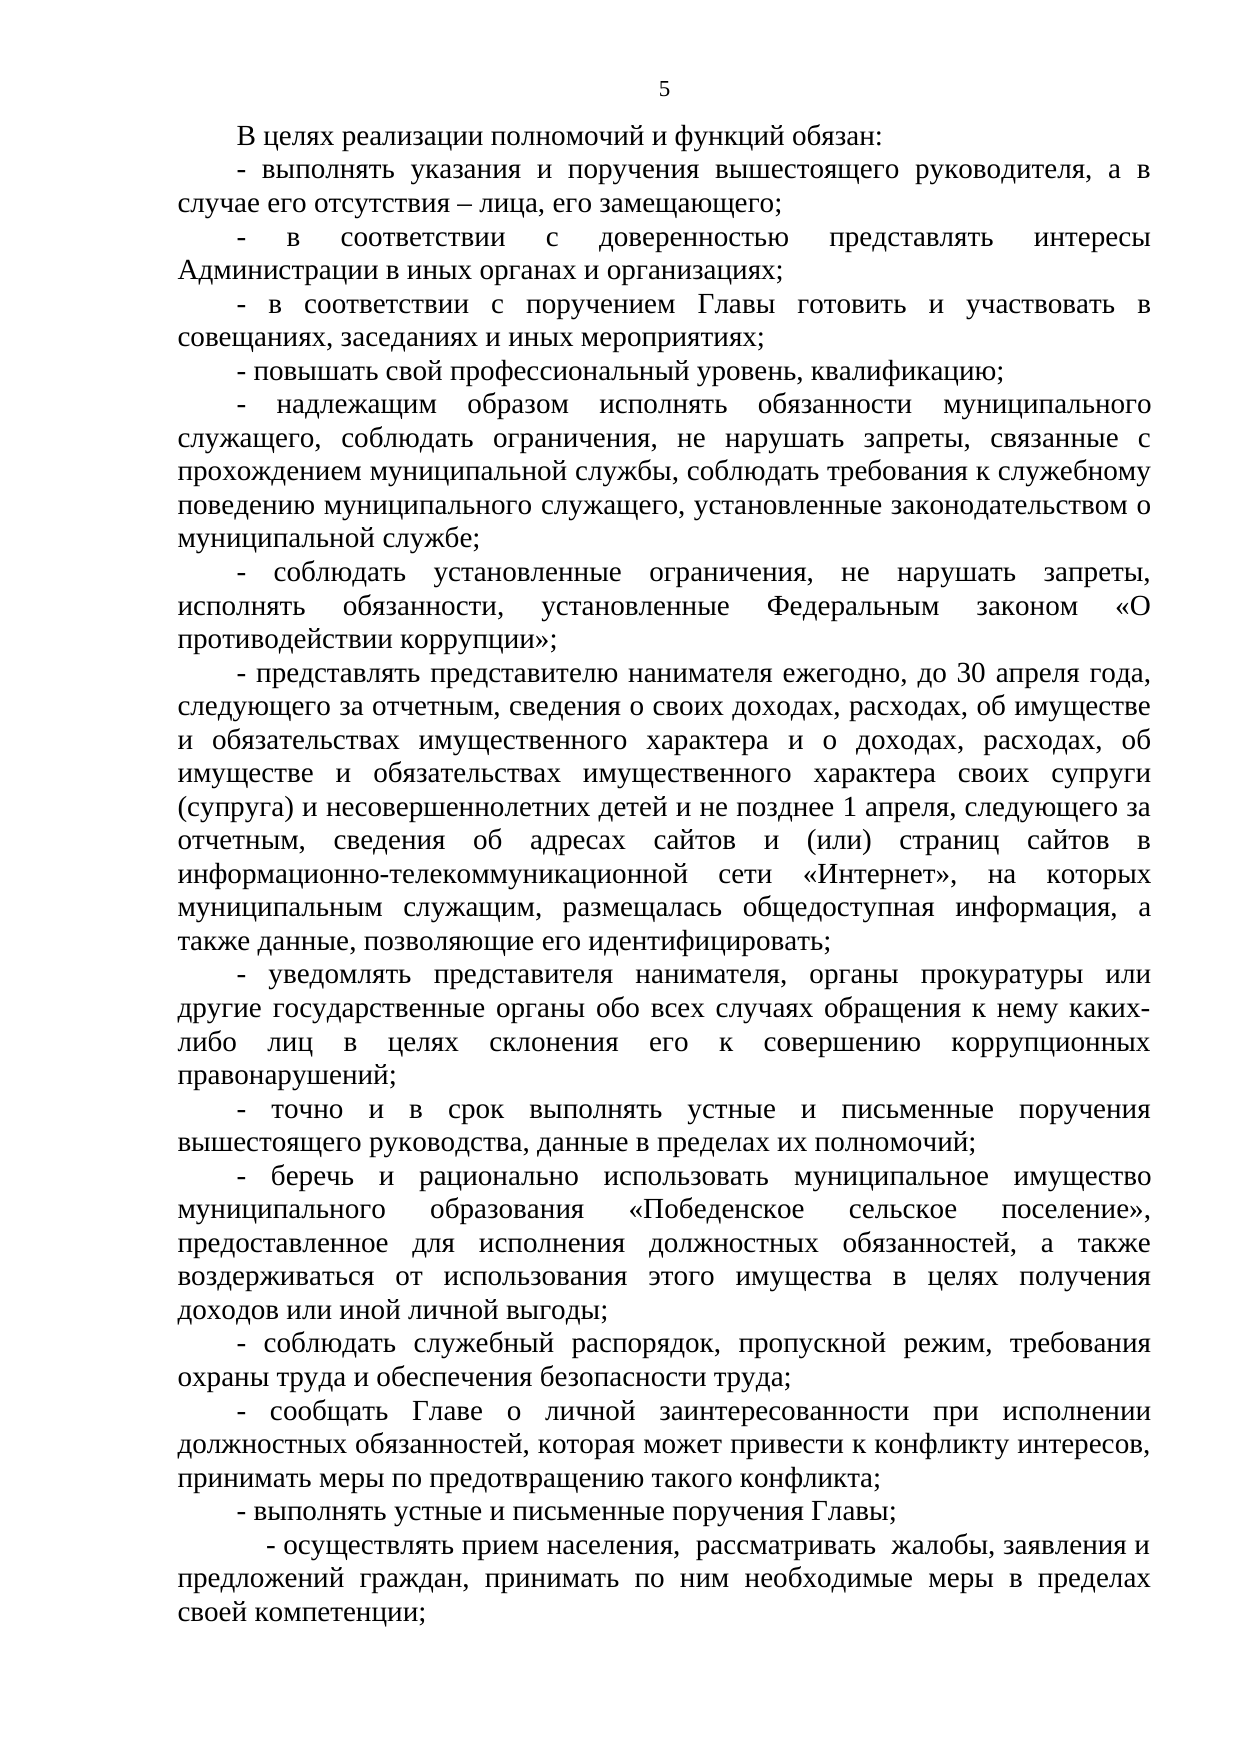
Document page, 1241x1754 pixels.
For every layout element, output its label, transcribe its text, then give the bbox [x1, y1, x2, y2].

text - сообщать Главе о личной заинтересованности при исполнении должностных обязанностей, которая может привести к конфликту интересов, принимать меры по предотвращению такого конфликта; [177, 1393, 1152, 1493]
text - уведомлять представителя нанимателя, органы прокуратуры или другие государственные органы обо всех случаях обращения к нему каких-либо лиц в целях склонения его к совершению коррупционных правонарушений; [177, 957, 1152, 1091]
text - повышать свой профессиональный уровень, квалификацию; [177, 353, 1152, 386]
text - в соответствии с доверенностью представлять интересы Администрации в иных органах и организациях; [177, 219, 1152, 286]
text - соблюдать служебный распорядок, пропускной режим, требования охраны труда и обеспечения безопасности труда; [177, 1326, 1152, 1393]
text - осуществлять прием населения, рассматривать жалобы, заявления и предложений граждан, принимать по ним необходимые меры в пределах своей компетенции; [177, 1527, 1152, 1627]
text - в соответствии с поручением Главы готовить и участвовать в совещаниях, заседаниях и иных мероприятиях; [177, 286, 1152, 353]
text - надлежащим образом исполнять обязанности муниципального служащего, соблюдать ограничения, не нарушать запреты, связанные с прохождением муниципальной службы, соблюдать требования к служебному поведению муниципального служащего, установленные законодательством о муниципальной службе; [177, 386, 1152, 554]
text - беречь и рационально использовать муниципальное имущество муниципального образования «Победенское сельское поселение», предоставленное для исполнения должностных обязанностей, а также воздерживаться от использования этого имущества в целях получения доходов или иной личной выгоды; [177, 1158, 1152, 1326]
text - представлять представителю нанимателя ежегодно, до 30 апреля года, следующего за отчетным, сведения о своих доходах, расходах, об имуществе и обязательствах имущественного характера и о доходах, расходах, об имуществе и обязательствах имущественного характера своих супруги (супруга) и несовершеннолетних детей и не позднее 1 апреля, следующего за отчетным, сведения об адресах сайтов и (или) страниц сайтов в информационно-телекоммуникационной сети «Интернет», на которых муниципальным служащим, размещалась общедоступная информация, а также данные, позволяющие его идентифицировать; [177, 655, 1152, 957]
text - выполнять устные и письменные поручения Главы; [177, 1493, 1152, 1527]
text - точно и в срок выполнять устные и письменные поручения вышестоящего руководства, данные в пределах их полномочий; [177, 1091, 1152, 1158]
text В целях реализации полномочий и функций обязан: [177, 118, 1152, 152]
text - соблюдать установленные ограничения, не нарушать запреты, исполнять обязанности, установленные Федеральным законом «О противодействии коррупции»; [177, 554, 1152, 655]
text - выполнять указания и поручения вышестоящего руководителя, а в случае его отсутствия – лица, его замещающего; [177, 152, 1152, 219]
